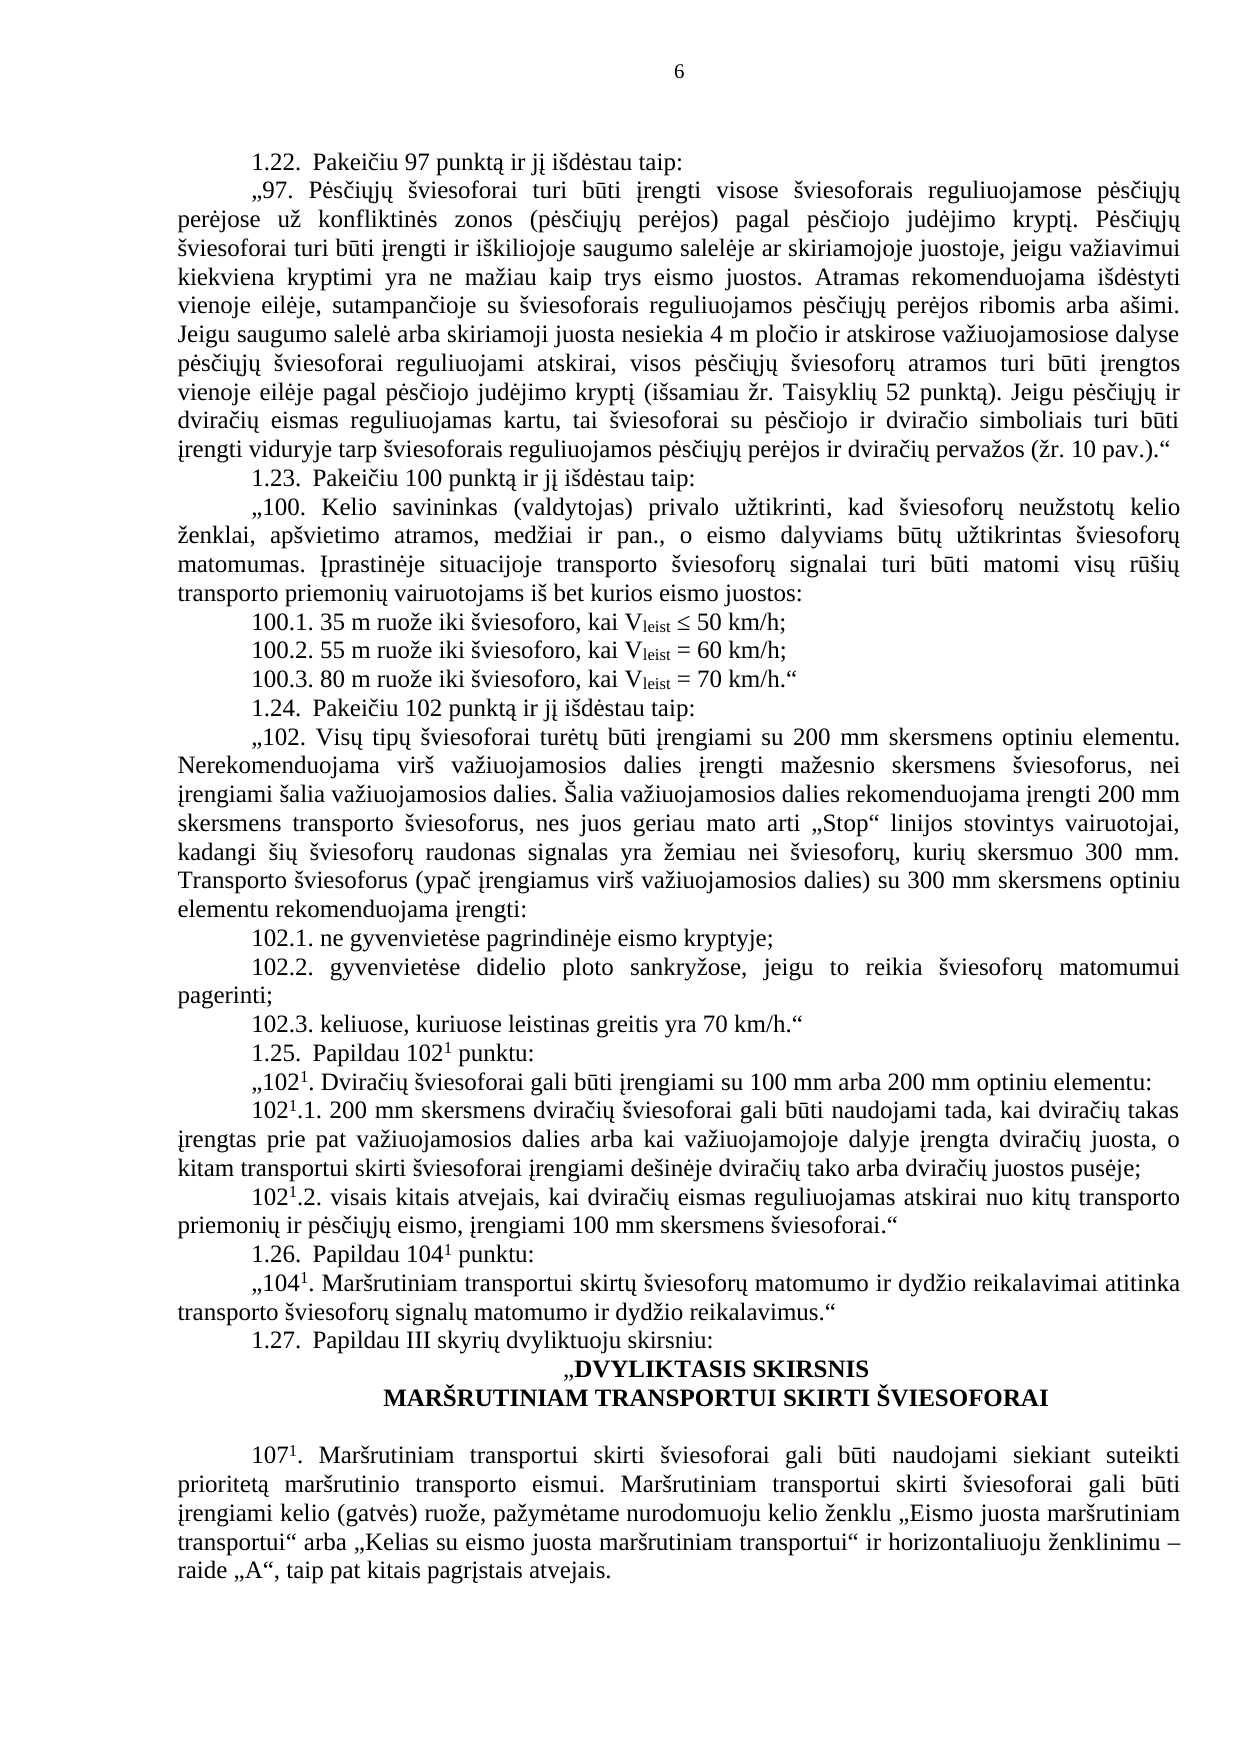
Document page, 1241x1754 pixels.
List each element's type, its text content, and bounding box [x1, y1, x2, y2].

text 102.2. gyvenvietėse didelio ploto sankryžose, jeigu to reikia šviesoforų matomumui pagerinti; [177, 952, 1181, 1009]
text 102.1. ne gyvenvietėse pagrindinėje eismo kryptyje; [177, 923, 1181, 952]
text „DVYLIKTASIS SKIRSNIS [177, 1354, 1181, 1383]
text 1.23. Pakeičiu 100 punktą ir jį išdėstau taip: [177, 463, 1181, 492]
text „1041. Maršrutiniam transportui skirtų šviesoforų matomumo ir dydžio reikalavimai atitinka transporto šviesoforų signalų matomumo ir dydžio reikalavimus.“ [177, 1268, 1181, 1326]
text „100. Kelio savininkas (valdytojas) privalo užtikrinti, kad šviesoforų neužstotų kelio ženklai, apšvietimo atramos, medžiai ir pan., o eismo dalyviams būtų užtikrintas šviesoforų matomumas. Įprastinėje situacijoje transporto šviesoforų signalai turi būti matomi visų rūšių transporto priemonių vairuotojams iš bet kurios eismo juostos: [177, 492, 1181, 607]
text 1.25. Papildau 1021 punktu: [177, 1038, 1181, 1067]
text 1071. Maršrutiniam transportui skirti šviesoforai gali būti naudojami siekiant suteikti prioritetą maršrutinio transporto eismui. Maršrutiniam transportui skirti šviesoforai gali būti įrengiami kelio (gatvės) ruože, pažymėtame nurodomuoju kelio ženklu „Eismo juosta maršrutiniam transportui“ arba „Kelias su eismo juosta maršrutiniam transportui“ ir horizontaliuoju ženklinimu – raide „A“, taip pat kitais pagrįstais atvejais. [177, 1441, 1181, 1584]
text 1.27. Papildau III skyrių dvyliktuoju skirsniu: [177, 1326, 1181, 1354]
text 102.3. keliuose, kuriuose leistinas greitis yra 70 km/h.“ [177, 1009, 1181, 1038]
text „1021. Dviračių šviesoforai gali būti įrengiami su 100 mm arba 200 mm optiniu elementu: [177, 1067, 1181, 1096]
text 1.22. Pakeičiu 97 punktą ir jį išdėstau taip: [177, 147, 1181, 176]
text 100.2. 55 m ruože iki šviesoforo, kai Vleist = 60 km/h; [177, 636, 1181, 664]
text MARŠRUTINIAM TRANSPORTUI SKIRTI ŠVIESOFORAI [177, 1383, 1181, 1412]
text 100.1. 35 m ruože iki šviesoforo, kai Vleist ≤ 50 km/h; [177, 607, 1181, 636]
text 1021.1. 200 mm skersmens dviračių šviesoforai gali būti naudojami tada, kai dviračių takas įrengtas prie pat važiuojamosios dalies arba kai važiuojamojoje dalyje įrengta dviračių juosta, o kitam transportui skirti šviesoforai įrengiami dešinėje dviračių tako arba dviračių juostos pusėje; [177, 1096, 1181, 1182]
text 1.26. Papildau 1041 punktu: [177, 1239, 1181, 1268]
text 1021.2. visais kitais atvejais, kai dviračių eismas reguliuojamas atskirai nuo kitų transporto priemonių ir pėsčiųjų eismo, įrengiami 100 mm skersmens šviesoforai.“ [177, 1182, 1181, 1239]
text 100.3. 80 m ruože iki šviesoforo, kai Vleist = 70 km/h.“ [177, 664, 1181, 693]
text 1.24. Pakeičiu 102 punktą ir jį išdėstau taip: [177, 693, 1181, 722]
text „102. Visų tipų šviesoforai turėtų būti įrengiami su 200 mm skersmens optiniu elementu. Nerekomenduojama virš važiuojamosios dalies įrengti mažesnio skersmens šviesoforus, nei įrengiami šalia važiuojamosios dalies. Šalia važiuojamosios dalies rekomenduojama įrengti 200 mm skersmens transporto šviesoforus, nes juos geriau mato arti „Stop“ linijos stovintys vairuotojai, kadangi šių šviesoforų raudonas signalas yra žemiau nei šviesoforų, kurių skersmuo 300 mm. Transporto šviesoforus (ypač įrengiamus virš važiuojamosios dalies) su 300 mm skersmens optiniu elementu rekomenduojama įrengti: [177, 722, 1181, 923]
text „97. Pėsčiųjų šviesoforai turi būti įrengti visose šviesoforais reguliuojamose pėsčiųjų perėjose už konfliktinės zonos (pėsčiųjų perėjos) pagal pėsčiojo judėjimo kryptį. Pėsčiųjų šviesoforai turi būti įrengti ir iškiliojoje saugumo salelėje ar skiriamojoje juostoje, jeigu važiavimui kiekviena kryptimi yra ne mažiau kaip trys eismo juostos. Atramas rekomenduojama išdėstyti vienoje eilėje, sutampančioje su šviesoforais reguliuojamos pėsčiųjų perėjos ribomis arba ašimi. Jeigu saugumo salelė arba skiriamoji juosta nesiekia 4 m pločio ir atskirose važiuojamosiose dalyse pėsčiųjų šviesoforai reguliuojami atskirai, visos pėsčiųjų šviesoforų atramos turi būti įrengtos vienoje eilėje pagal pėsčiojo judėjimo kryptį (išsamiau žr. Taisyklių 52 punktą). Jeigu pėsčiųjų ir dviračių eismas reguliuojamas kartu, tai šviesoforai su pėsčiojo ir dviračio simboliais turi būti įrengti viduryje tarp šviesoforais reguliuojamos pėsčiųjų perėjos ir dviračių pervažos (žr. 10 pav.).“ [177, 176, 1181, 463]
